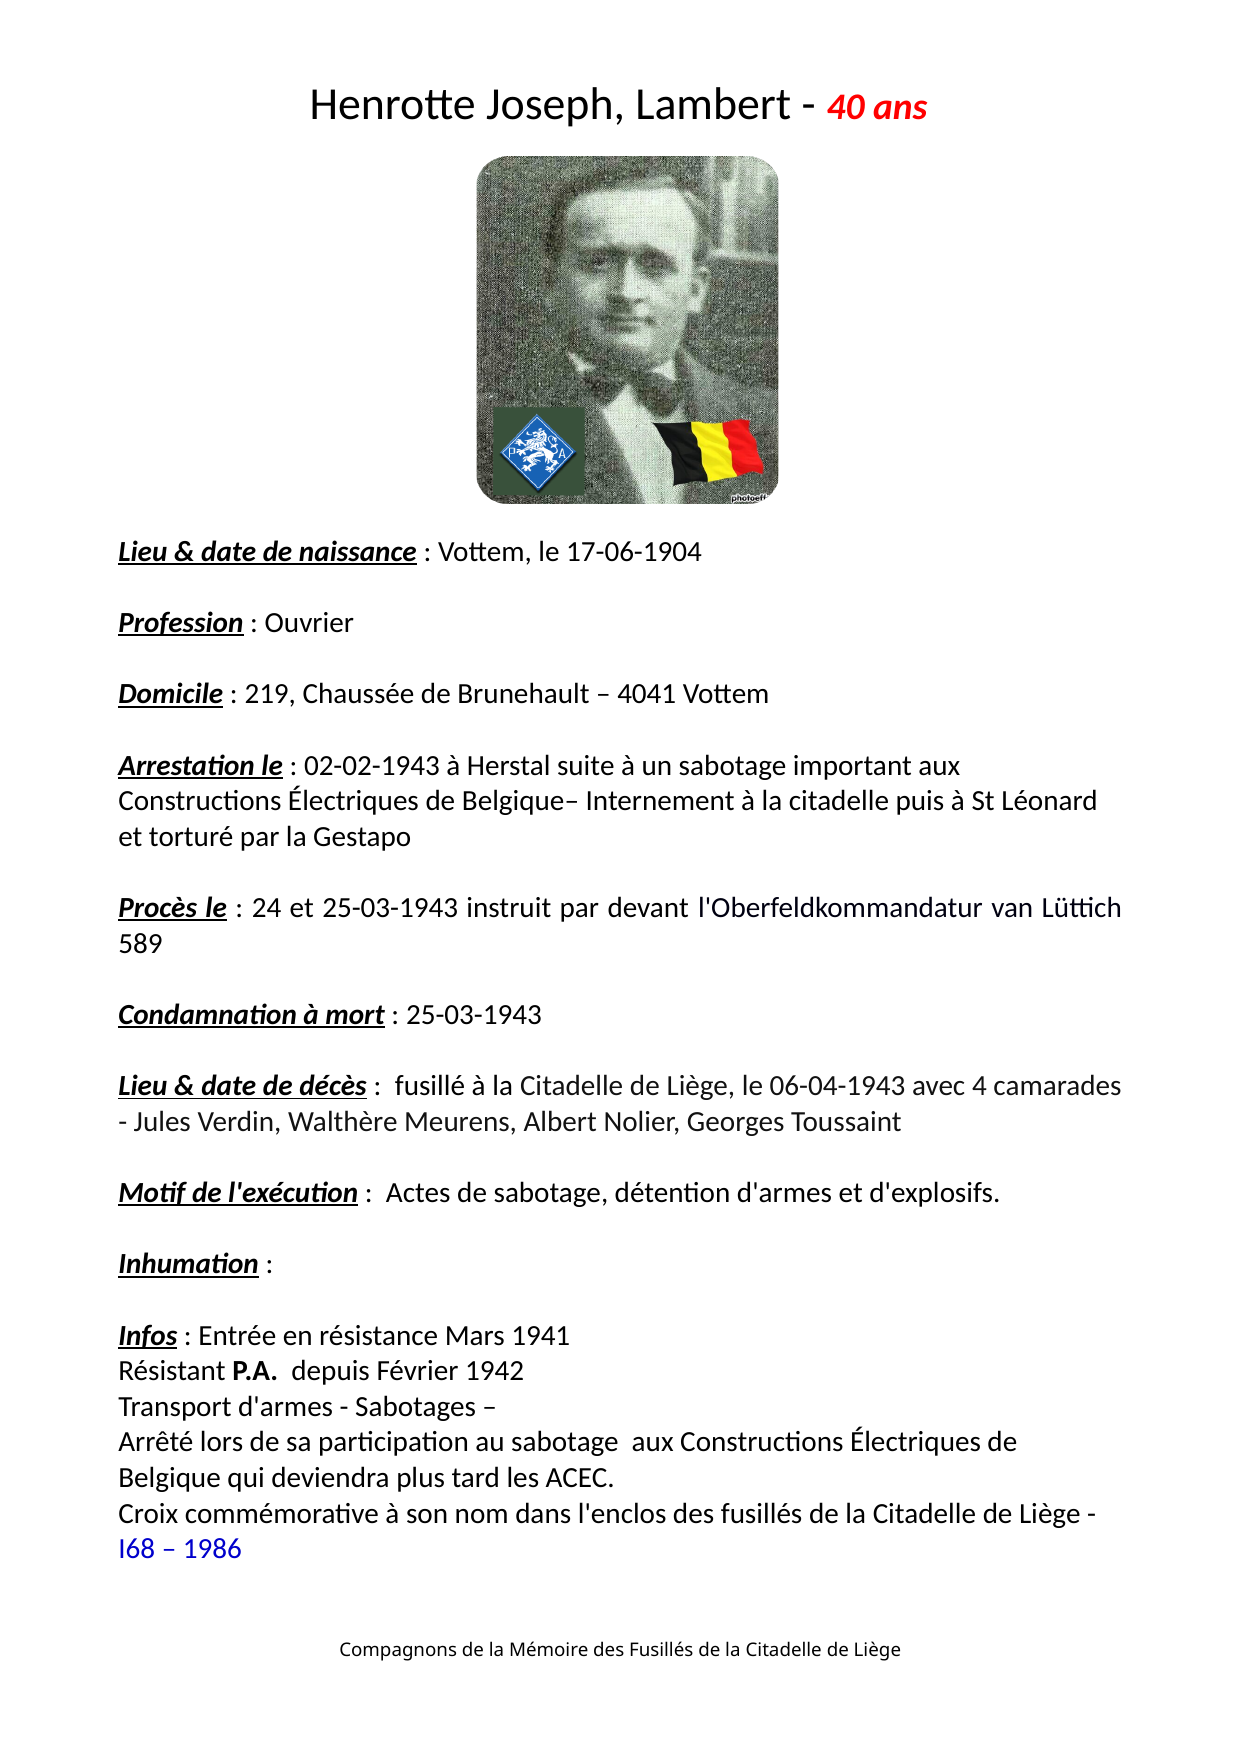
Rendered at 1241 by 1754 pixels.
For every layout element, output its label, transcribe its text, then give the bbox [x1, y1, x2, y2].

text Arrêté lors de sa participation au sabotage aux Constructions Électriques de Belgique qui deviendra plus tard les ACEC. Croix commémorative à son nom dans l'enclos des fusillés de la Citadelle de Liège - I68 – 1986 [118, 1423, 1122, 1566]
text Henrotte Joseph, Lambert - 40 ans [118, 75, 1122, 131]
text Inhumation : [118, 1245, 1122, 1281]
text Motif de l'exécution : Actes de sabotage, détention d'armes et d'explosifs. [118, 1174, 1122, 1210]
text Infos : Entrée en résistance Mars 1941 [118, 1317, 1122, 1352]
text Arrestation le : 02-02-1943 à Herstal suite à un sabotage important aux Constructions Électriques de Belgique– Internement à la citadelle puis à St Léonard et torturé par la Gestapo [118, 747, 1122, 853]
text Domicile : 219, Chaussée de Brunehault – 4041 Vottem [118, 675, 1122, 711]
text Lieu & date de décès : fusillé à la Citadelle de Liège, le 06-04-1943 avec 4 camarades - Jules Verdin, Walthère Meurens, Albert Nolier, Georges Toussaint [118, 1067, 1122, 1138]
text Condamnation à mort : 25-03-1943 [118, 996, 1122, 1032]
text Résistant P.A. depuis Février 1942 Transport d'armes - Sabotages – [118, 1352, 1122, 1423]
text Procès le : 24 et 25-03-1943 instruit par devant l'Oberfeldkommandatur van Lüttich 589 [118, 889, 1122, 960]
text Profession : Ouvrier [118, 604, 1122, 640]
text Lieu & date de naissance : Vottem, le 17-06-1904 [118, 533, 1122, 568]
